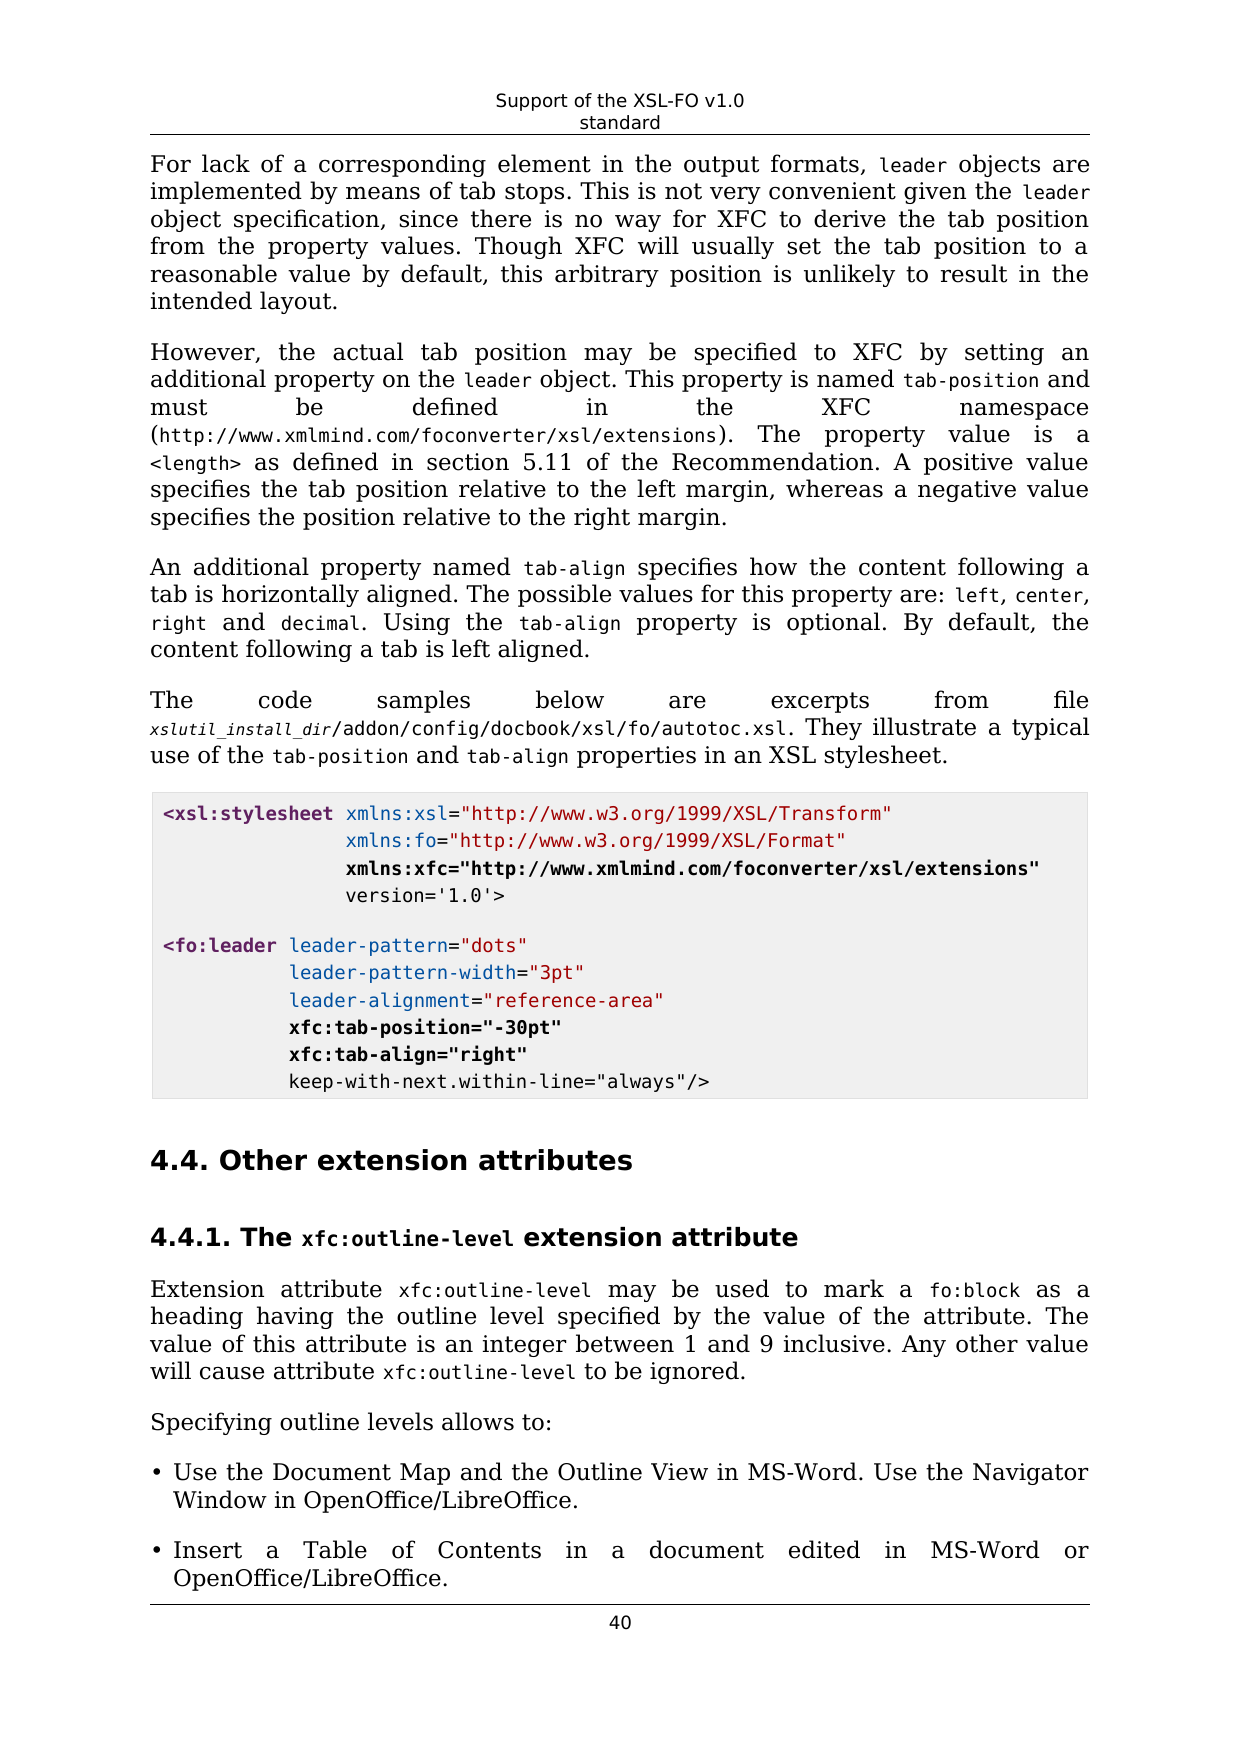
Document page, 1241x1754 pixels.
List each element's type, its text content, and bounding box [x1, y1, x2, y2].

text <xsl:stylesheet xmlns:xsl="http://www.w3.org/1999/XSL/Transform" xmlns:fo="http://www.w3.org/1999/XSL/Format" xmlns:xfc="http://www.xmlmind.com/foconverter/xsl/extensions" version='1.0'> [153, 793, 1087, 907]
text However, the actual tab position may be specified to XFC by setting an additional property on the leader object. This property is named tab-position and must be defined in the XFC namespace (http://www.xmlmind.com/foconverter/xsl/extensions). The property value is a <length> as defined in section 5.11 of the Recommendation. A positive value specifies the tab position relative to the left margin, whereas a negative value specifies the position relative to the right margin. [150, 338, 1090, 530]
text 4.4. Other extension attributes [150, 1145, 1090, 1177]
text Specifying outline levels allows to: [150, 1408, 1090, 1436]
list Use the Document Map and the Outline View in MS-Word. Use the Navigator Window in OpenOffice/LibreOffice. [150, 1458, 1090, 1513]
list Insert a Table of Contents in a document edited in MS-Word or OpenOffice/LibreOffice. [150, 1536, 1090, 1591]
text The code samples below are excerpts from file xslutil_install_dir/addon/config/docbook/xsl/fo/autotoc.xsl. They illustrate a typical use of the tab-position and tab-align properties in an XSL stylesheet. [150, 686, 1090, 769]
text An additional property named tab-align specifies how the content following a tab is horizontally aligned. The possible values for this property are: left, center, right and decimal. Using the tab-align property is optional. By default, the content following a tab is left aligned. [150, 553, 1090, 663]
text <fo:leader leader-pattern="dots" leader-pattern-width="3pt" leader-alignment="reference-area" xfc:tab-position="-30pt" xfc:tab-align="right" keep-with-next.within-line="always"/> [153, 924, 1087, 1098]
text For lack of a corresponding element in the output formats, leader objects are implemented by means of tab stops. This is not very convenient given the leader object specification, since there is no way for XFC to derive the tab position from the property values. Though XFC will usually set the tab position to a reasonable value by default, this arbitrary position is unlikely to result in the intended layout. [150, 150, 1090, 315]
text Extension attribute xfc:outline-level may be used to mark a fo:block as a heading having the outline level specified by the value of the attribute. The value of this attribute is an integer between 1 and 9 inclusive. Any other value will cause attribute xfc:outline-level to be ignored. [150, 1275, 1090, 1385]
text 4.4.1. The xfc:outline-level extension attribute [150, 1223, 1090, 1252]
